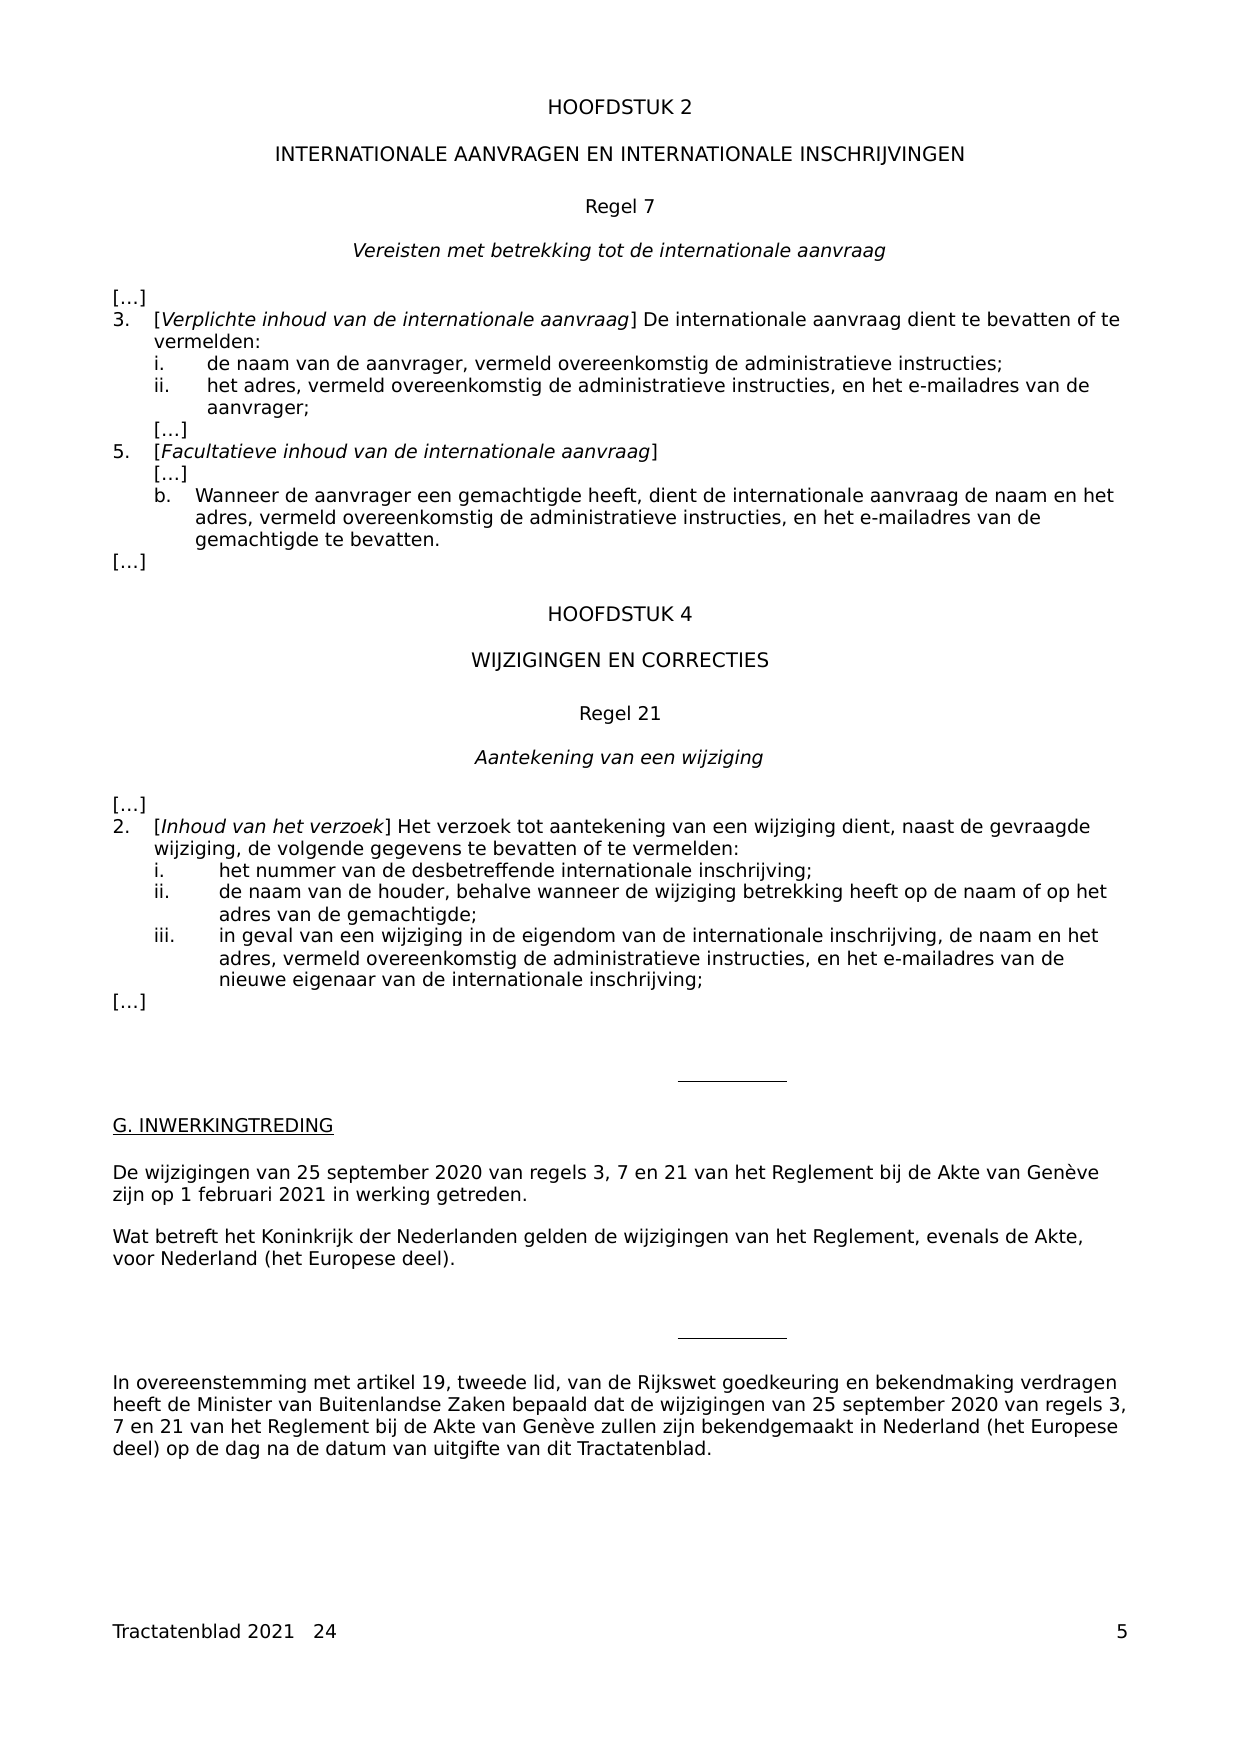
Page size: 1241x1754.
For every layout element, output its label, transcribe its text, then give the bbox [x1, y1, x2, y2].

text i. het nummer van de desbetreffende internationale inschrijving; [153, 859, 1128, 881]
subtitle G. INWERKINGTREDING [112, 1115, 1128, 1137]
subtitle Regel 21 Aantekening van een wijziging [112, 703, 1128, 768]
text […] [112, 793, 1128, 816]
text […] [112, 287, 1128, 309]
text i. de naam van de aanvrager, vermeld overeenkomstig de administratieve instructies; [153, 353, 1128, 375]
subtitle Regel 7 Vereisten met betrekking tot de internationale aanvraag [112, 196, 1128, 262]
text b. Wanneer de aanvrager een gemachtigde heeft, dient de internationale aanvraag de naam en het adres, vermeld overeenkomstig de administratieve instructies, en het e-mailadres van de gemachtigde te bevatten. [153, 485, 1128, 551]
text ii. de naam van de houder, behalve wanneer de wijziging betrekking heeft op de naam of op het adres van de gemachtigde; [153, 881, 1128, 925]
text […] [153, 463, 1128, 485]
text […] [112, 551, 1128, 573]
text 3. [Verplichte inhoud van de internationale aanvraag] De internationale aanvraag dient te bevatten of te vermelden: [112, 309, 1128, 353]
text 5. [Facultatieve inhoud van de internationale aanvraag] [112, 441, 1128, 463]
subtitle HOOFDSTUK 4 WIJZIGINGEN EN CORRECTIES [112, 603, 1128, 673]
text iii. in geval van een wijziging in de eigendom van de internationale inschrijving, de naam en het adres, vermeld overeenkomstig de administratieve instructies, en het e-mailadres van de nieuwe eigenaar van de internationale inschrijving; [153, 925, 1128, 991]
text ii. het adres, vermeld overeenkomstig de administratieve instructies, en het e-mailadres van de aanvrager; [153, 375, 1128, 419]
text 2. [Inhoud van het verzoek] Het verzoek tot aantekening van een wijziging dient, naast de gevraagde wijziging, de volgende gegevens te bevatten of te vermelden: [112, 816, 1128, 859]
text Wat betreft het Koninkrijk der Nederlanden gelden de wijzigingen van het Reglement, evenals de Akte, voor Nederland (het Europese deel). [112, 1226, 1128, 1270]
text De wijzigingen van 25 september 2020 van regels 3, 7 en 21 van het Reglement bij de Akte van Genève zijn op 1 februari 2021 in werking getreden. [112, 1162, 1128, 1206]
text In overeenstemming met artikel 19, tweede lid, van de Rijkswet goedkeuring en bekendmaking verdragen heeft de Minister van Buitenlandse Zaken bepaald dat de wijzigingen van 25 september 2020 van regels 3, 7 en 21 van het Reglement bij de Akte van Genève zullen zijn bekendgemaakt in Nederland (het Europese deel) op de dag na de datum van uitgifte van dit Tractatenblad. [112, 1372, 1128, 1460]
text […] [153, 419, 1128, 441]
text […] [112, 991, 1128, 1013]
subtitle HOOFDSTUK 2 INTERNATIONALE AANVRAGEN EN INTERNATIONALE INSCHRIJVINGEN [112, 96, 1128, 166]
